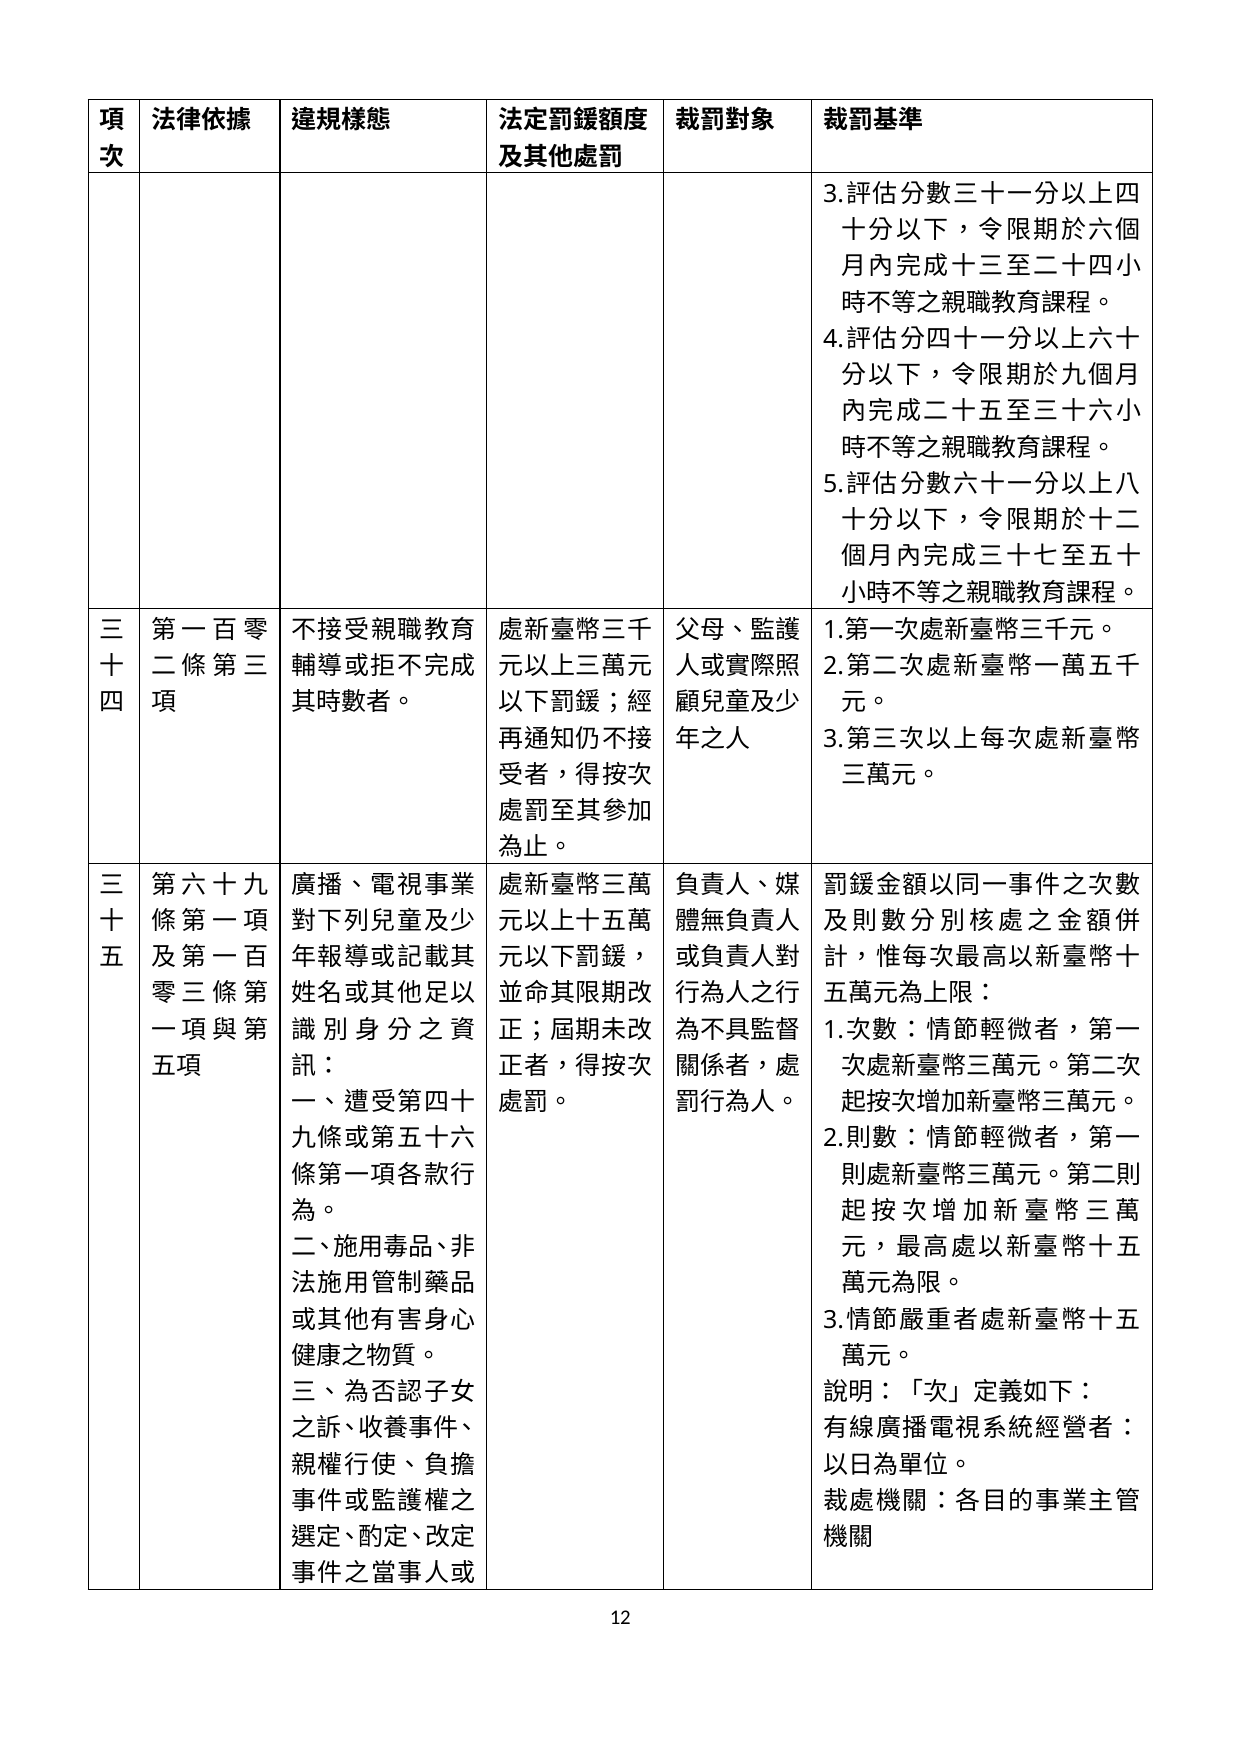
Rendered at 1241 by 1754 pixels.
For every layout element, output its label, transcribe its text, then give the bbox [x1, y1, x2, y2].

table_cell 第六十九條第一項及第一百零三條第一項與第五項 [140, 864, 279, 1589]
table_header 項次 [89, 100, 139, 172]
table_cell 第一百零二條第三項 [140, 609, 279, 863]
table_cell [281, 173, 486, 608]
table_header 法律依據 [140, 100, 279, 172]
table_header 裁罰對象 [664, 100, 811, 172]
table_cell 三十五 [89, 864, 139, 1589]
table_cell 不接受親職教育輔導或拒不完成其時數者。 [281, 609, 486, 863]
table_header 法定罰鍰額度及其他處罰 [487, 100, 663, 172]
table_cell 處新臺幣三萬元以上十五萬元以下罰鍰，並命其限期改正；屆期未改正者，得按次處罰。 [487, 864, 663, 1589]
table_cell 1.第一次處新臺幣三千元。 2.第二次處新臺幣一萬五千元。 3.第三次以上每次處新臺幣三萬元。 [812, 609, 1152, 863]
table_cell [89, 173, 139, 608]
table_cell 處新臺幣三千元以上三萬元以下罰鍰；經再通知仍不接受者，得按次處罰至其參加為止。 [487, 609, 663, 863]
table_cell 廣播、電視事業對下列兒童及少年報導或記載其姓名或其他足以識別身分之資訊： 一、遭受第四十九條或第五十六條第一項各款行為。 二、施用毒品、非法施用管制藥品或其他有害身心健康之物質。 三、為否認子女之訴、收養事件、親權行使、負擔事件或監護權之選定、酌定、改定事件之當事人或 [281, 864, 486, 1589]
table_cell 罰鍰金額以同一事件之次數及則數分別核處之金額併計，惟每次最高以新臺幣十五萬元為上限： 1.次數：情節輕微者，第一次處新臺幣三萬元。第二次起按次增加新臺幣三萬元。 2.則數：情節輕微者，第一則處新臺幣三萬元。第二則起按次增加新臺幣三萬元，最高處以新臺幣十五萬元為限。 3.情節嚴重者處新臺幣十五萬元。 說明：「次」定義如下： 有線廣播電視系統經營者：以日為單位。 裁處機關：各目的事業主管機關 [812, 864, 1152, 1589]
table_cell [664, 173, 811, 608]
table_cell 負責人、媒體無負責人或負責人對行為人之行為不具監督關係者，處罰行為人。 [664, 864, 811, 1589]
table_cell 父母、監護人或實際照顧兒童及少年之人 [664, 609, 811, 863]
table_header 裁罰基準 [812, 100, 1152, 172]
table_cell 3.評估分數三十一分以上四十分以下，令限期於六個月內完成十三至二十四小時不等之親職教育課程。 4.評估分四十一分以上六十分以下，令限期於九個月內完成二十五至三十六小時不等之親職教育課程。 5.評估分數六十一分以上八十分以下，令限期於十二個月內完成三十七至五十小時不等之親職教育課程。 [812, 173, 1152, 608]
table_header 違規樣態 [281, 100, 486, 172]
table_cell 三十四 [89, 609, 139, 863]
table_cell [140, 173, 279, 608]
table_cell [487, 173, 663, 608]
